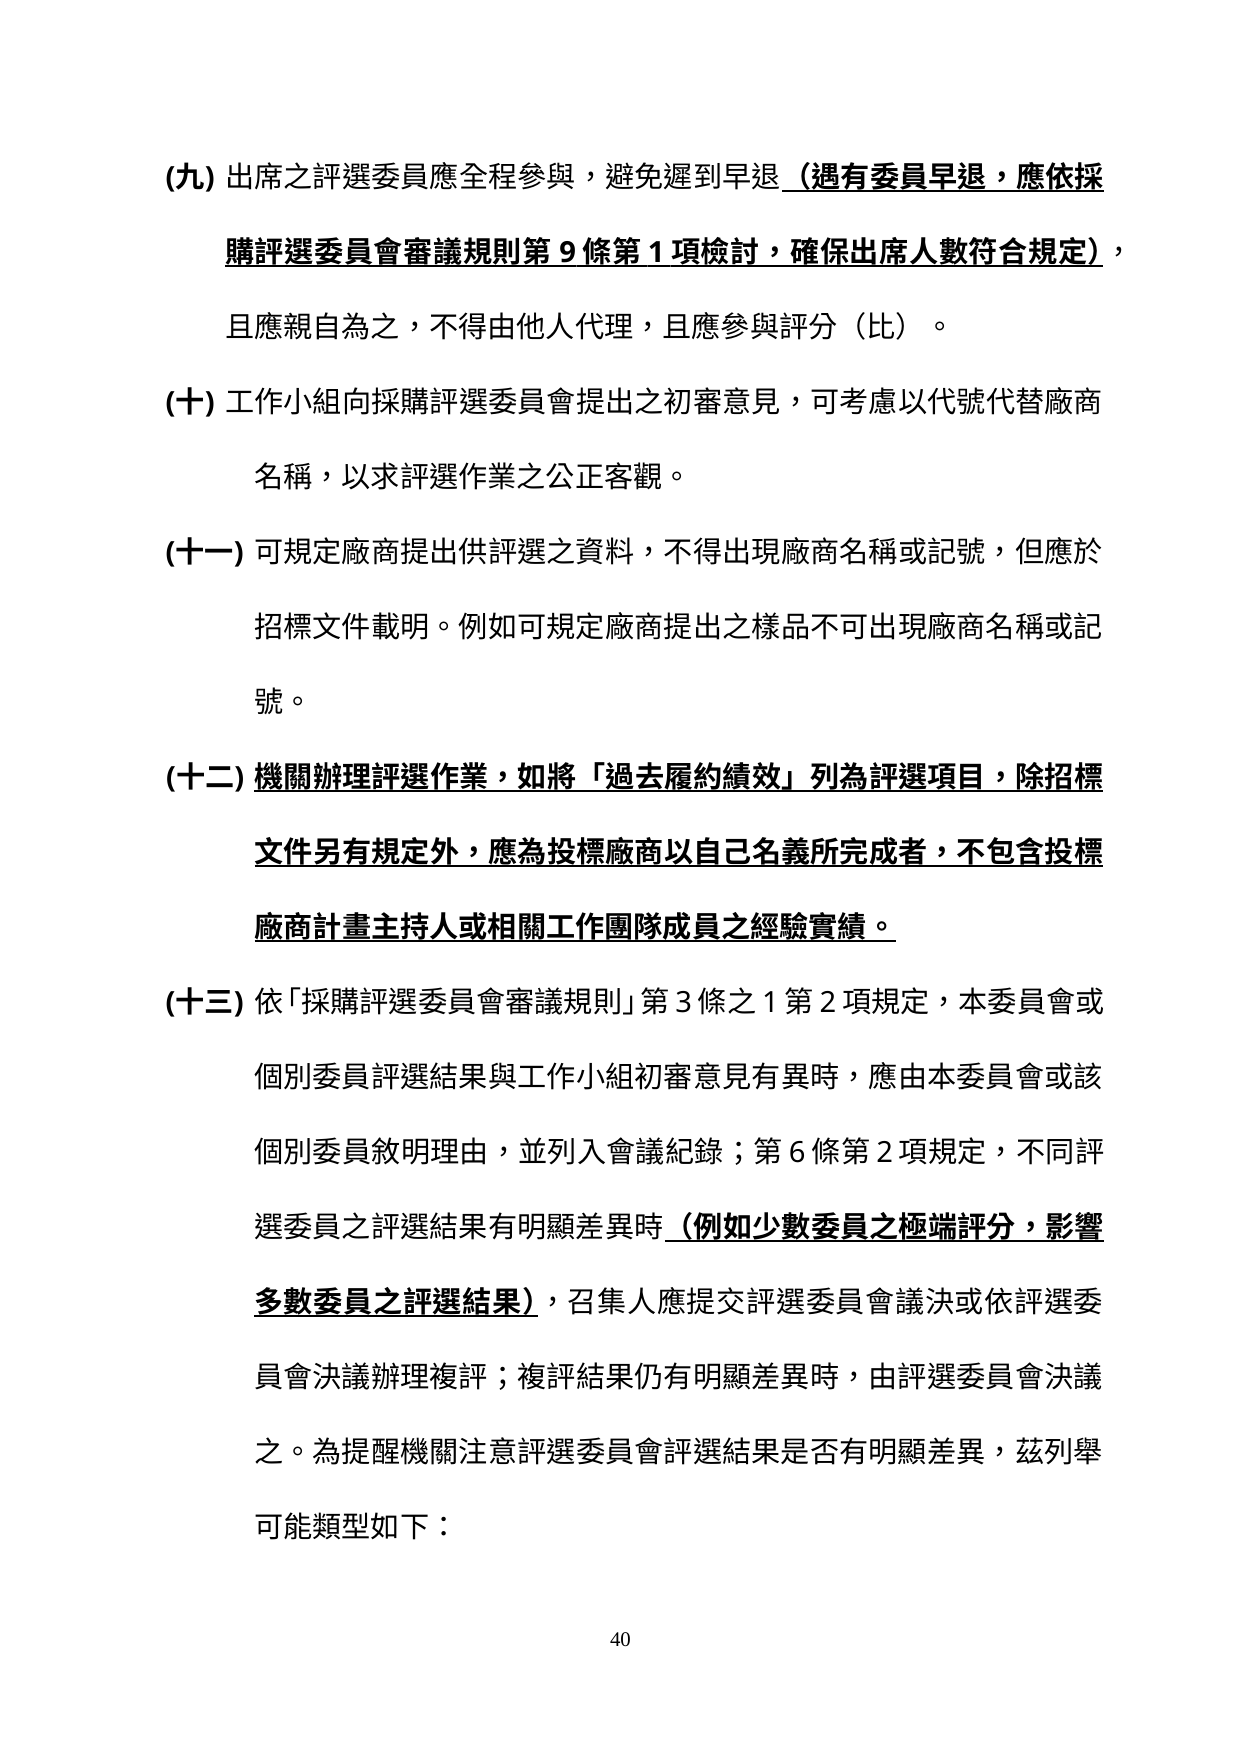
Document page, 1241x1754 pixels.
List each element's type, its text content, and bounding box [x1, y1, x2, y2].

list 出席之評選委員應全程參與，避免遲到早退（遇有委員早退，應依採購評選委員會審議規則第9條第1項檢討，確保出席人數符合規定），且應親自為之，不得由他人代理，且應參與評分（比）。 [165, 137, 1104, 362]
list 依「採購評選委員會審議規則」第3條之1第2項規定，本委員會或個別委員評選結果與工作小組初審意見有異時，應由本委員會或該個別委員敘明理由，並列入會議紀錄；第6條第2項規定，不同評選委員之評選結果有明顯差異時（例如少數委員之極端評分，影響多數委員之評選結果），召集人應提交評選委員會議決或依評選委員會決議辦理複評；複評結果仍有明顯差異時，由評選委員會決議之。為提醒機關注意評選委員會評選結果是否有明顯差異，茲列舉可能類型如下： [165, 962, 1104, 1562]
list 可規定廠商提出供評選之資料，不得出現廠商名稱或記號，但應於招標文件載明。例如可規定廠商提出之樣品不可出現廠商名稱或記號。 [165, 512, 1104, 737]
list 機關辦理評選作業，如將「過去履約績效」列為評選項目，除招標文件另有規定外，應為投標廠商以自己名義所完成者，不包含投標廠商計畫主持人或相關工作團隊成員之經驗實績。 [166, 737, 1104, 962]
list 工作小組向採購評選委員會提出之初審意見，可考慮以代號代替廠商名稱，以求評選作業之公正客觀。 [165, 362, 1104, 512]
